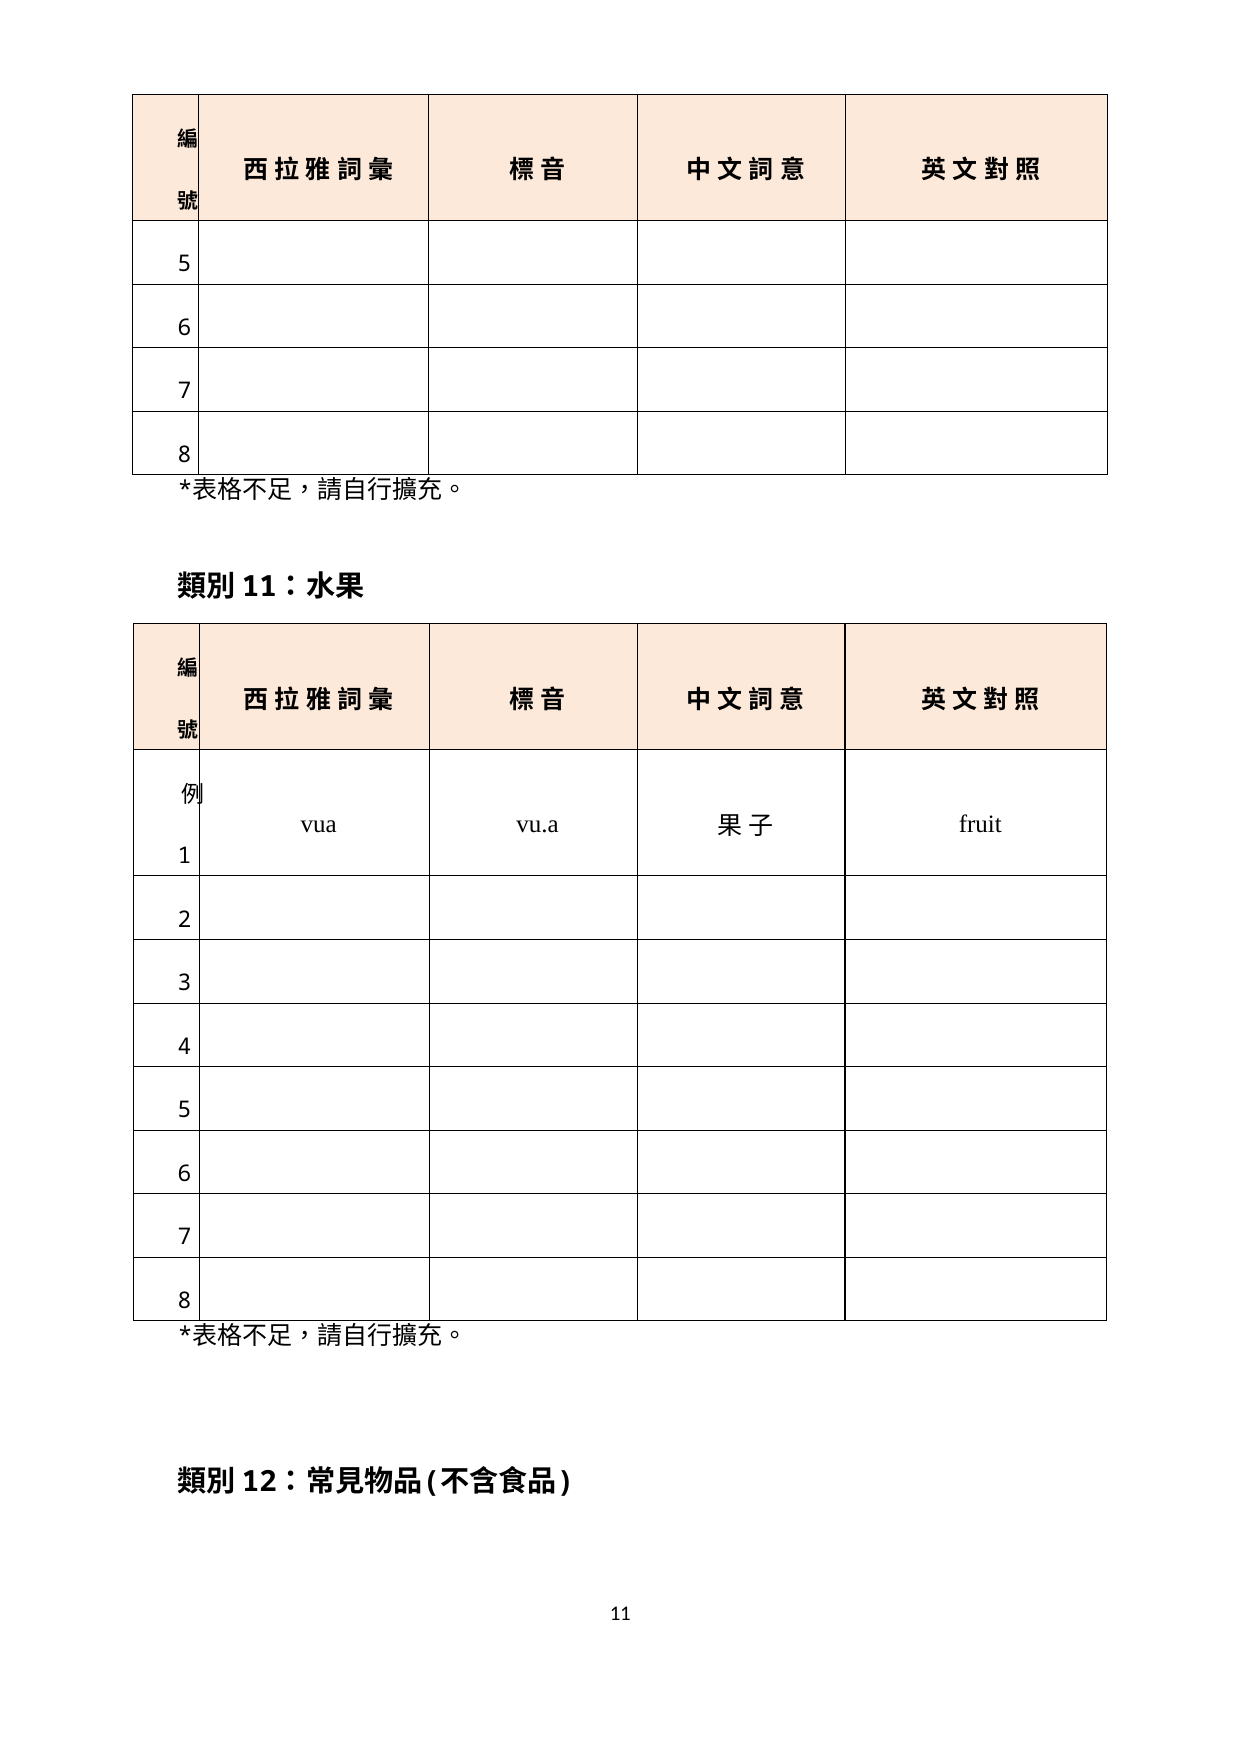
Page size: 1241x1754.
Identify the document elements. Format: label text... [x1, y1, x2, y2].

table_cell [846, 1194, 1106, 1257]
table_cell [638, 221, 845, 284]
table_cell 5 [133, 221, 198, 284]
table_cell 8 [133, 412, 198, 474]
table_cell 6 [134, 1131, 199, 1193]
table_header 編號 [133, 95, 198, 220]
table_cell [430, 1004, 637, 1066]
table_cell [430, 876, 637, 939]
table_cell [430, 1067, 637, 1129]
table_cell [430, 1258, 637, 1320]
table_cell [846, 876, 1106, 939]
table_cell [846, 1004, 1106, 1066]
table_cell 果子 [638, 750, 844, 875]
table_cell 7 [133, 348, 198, 411]
table_cell [429, 221, 637, 284]
table_cell 例1 [134, 750, 199, 875]
table_cell [846, 1067, 1106, 1129]
table_header 中文詞意 [638, 624, 844, 749]
table_header 中文詞意 [638, 95, 845, 220]
table_cell [199, 221, 428, 284]
table_cell [199, 285, 428, 347]
table_cell 6 [133, 285, 198, 347]
table_cell [638, 876, 844, 939]
table_cell [200, 940, 429, 1002]
text *表格不足，請自行擴充。 [177, 475, 1063, 504]
table_cell [638, 1194, 844, 1257]
table_header 標音 [430, 624, 637, 749]
table_header 英文對照 [846, 624, 1106, 749]
table_cell [638, 1131, 844, 1193]
table_cell 8 [134, 1258, 199, 1320]
table_cell [430, 1194, 637, 1257]
table_header 英文對照 [846, 95, 1107, 220]
table_cell [638, 285, 845, 347]
table_cell 2 [134, 876, 199, 939]
table_cell [429, 348, 637, 411]
table_cell [638, 348, 845, 411]
table_cell [638, 1067, 844, 1129]
table_cell [200, 1194, 429, 1257]
table_cell vu.a [430, 750, 637, 875]
table_header 西拉雅詞彙 [199, 95, 428, 220]
table_cell [430, 1131, 637, 1193]
text 類別11：水果 [177, 554, 1063, 604]
table_cell [638, 940, 844, 1002]
table_cell [429, 285, 637, 347]
table_header 西拉雅詞彙 [200, 624, 429, 749]
table_cell 3 [134, 940, 199, 1002]
table_cell [846, 940, 1106, 1002]
table_cell [200, 1131, 429, 1193]
table_cell vua [200, 750, 429, 875]
table_cell 5 [134, 1067, 199, 1129]
table_cell [430, 940, 637, 1002]
table_cell fruit [846, 750, 1106, 875]
table_cell [199, 348, 428, 411]
text *表格不足，請自行擴充。 [177, 1321, 1063, 1350]
table_cell [200, 1067, 429, 1129]
table_cell [846, 285, 1107, 347]
table_cell [638, 1004, 844, 1066]
table_cell 4 [134, 1004, 199, 1066]
table_cell [200, 1258, 429, 1320]
table_cell [846, 1131, 1106, 1193]
table_header 編號 [134, 624, 199, 749]
table_cell 7 [134, 1194, 199, 1257]
table_cell [200, 876, 429, 939]
table_cell [846, 221, 1107, 284]
table_cell [638, 1258, 844, 1320]
table_cell [429, 412, 637, 474]
table_cell [846, 1258, 1106, 1320]
table_cell [199, 412, 428, 474]
table_cell [638, 412, 845, 474]
table_cell [846, 348, 1107, 411]
table_header 標音 [429, 95, 637, 220]
table_cell [846, 412, 1107, 474]
table_cell [200, 1004, 429, 1066]
text 類別12：常見物品(不含食品) [177, 1450, 1063, 1500]
